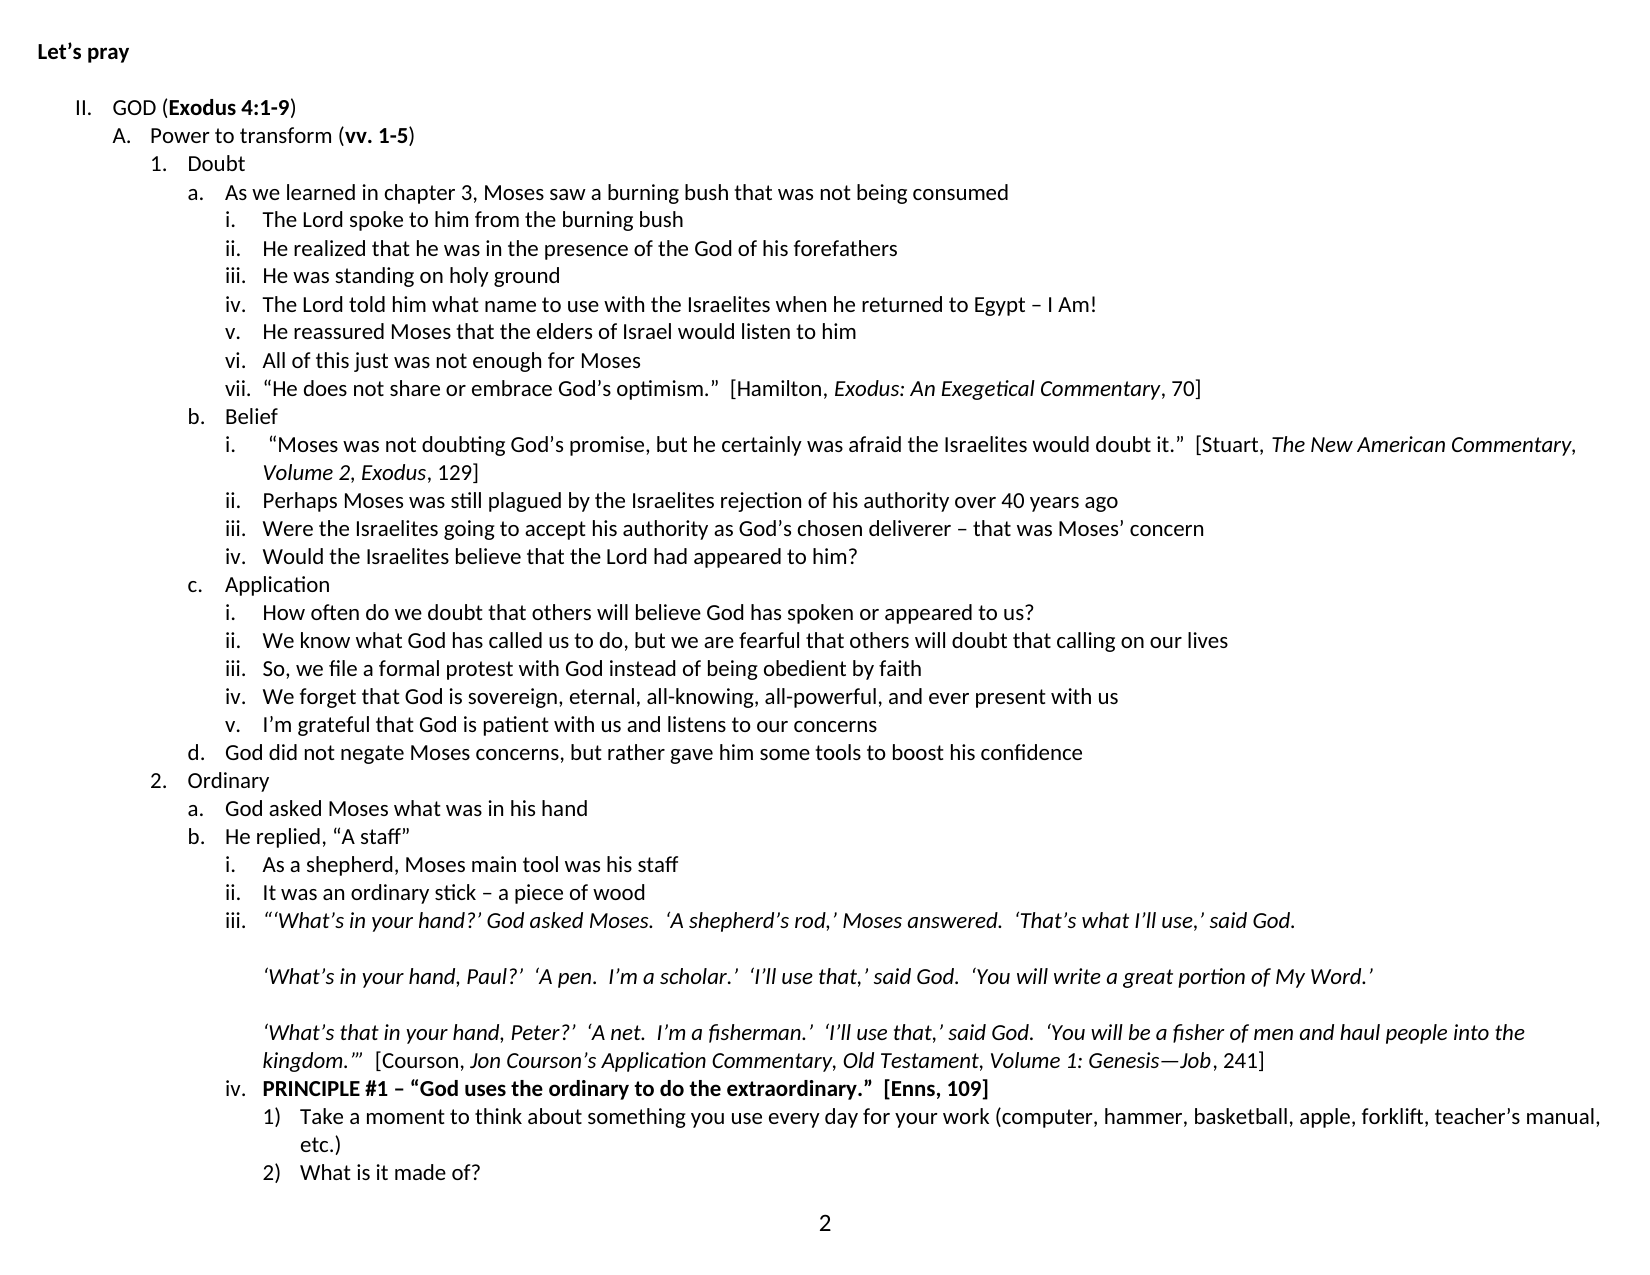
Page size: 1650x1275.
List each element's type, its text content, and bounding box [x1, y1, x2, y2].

list What is it made of? [262, 1158, 1612, 1186]
list The Lord told him what name to use with the Israelites when he returned to Egypt – I Am! [225, 290, 1612, 318]
list Would the Israelites believe that the Lord had appeared to him? [225, 542, 1612, 570]
list Ordinary [150, 766, 1612, 794]
list “Moses was not doubting God’s promise, but he certainly was afraid the Israelites would doubt it.” [Stuart, The New American Commentary, Volume 2, Exodus, 129] [225, 430, 1612, 486]
list We forget that God is sovereign, eternal, all-knowing, all-powerful, and ever present with us [225, 682, 1612, 710]
list He was standing on holy ground [225, 262, 1612, 290]
list Were the Israelites going to accept his authority as God’s chosen deliverer – that was Moses’ concern [225, 514, 1612, 542]
text Let’s pray [37, 37, 1612, 66]
list God asked Moses what was in his hand [187, 794, 1612, 822]
list God did not negate Moses concerns, but rather gave him some tools to boost his confidence [187, 738, 1612, 766]
list I’m grateful that God is patient with us and listens to our concerns [225, 710, 1612, 738]
list Belief [187, 402, 1612, 430]
list The Lord spoke to him from the burning bush [225, 206, 1612, 234]
list We know what God has called us to do, but we are fearful that others will doubt that calling on our lives [225, 626, 1612, 654]
list “He does not share or embrace God’s optimism.” [Hamilton, Exodus: An Exegetical Commentary, 70] [225, 374, 1612, 402]
list He reassured Moses that the elders of Israel would listen to him [225, 318, 1612, 346]
list How often do we doubt that others will believe God has spoken or appeared to us? [225, 598, 1612, 626]
list Perhaps Moses was still plagued by the Israelites rejection of his authority over 40 years ago [225, 486, 1612, 514]
list Application [187, 570, 1612, 598]
list He realized that he was in the presence of the God of his forefathers [225, 234, 1612, 262]
list Doubt [150, 149, 1612, 178]
list GOD (Exodus 4:1-9) [75, 93, 1612, 122]
list So, we file a formal protest with God instead of being obedient by faith [225, 654, 1612, 682]
list “‘What’s in your hand?’ God asked Moses. ‘A shepherd’s rod,’ Moses answered. ‘That’s what I’ll use,’ said God. ‘What’s in your hand, Paul?’ ‘A pen. I’m a scholar.’ ‘I’ll use that,’ said God. ‘You will write a great portion of My Word.’ ‘What’s that in your hand, Peter?’ ‘A net. I’m a fisherman.’ ‘I’ll use that,’ said God. ‘You will be a fisher of men and haul people into the kingdom.’” [Courson, Jon Courson’s Application Commentary, Old Testament, Volume 1: Genesis—Job, 241] [225, 906, 1612, 1074]
list PRINCIPLE #1 – “God uses the ordinary to do the extraordinary.” [Enns, 109] [225, 1074, 1612, 1102]
list He replied, “A staff” [187, 822, 1612, 850]
list Take a moment to think about something you use every day for your work (computer, hammer, basketball, apple, forklift, teacher’s manual, etc.) [262, 1102, 1612, 1158]
list As we learned in chapter 3, Moses saw a burning bush that was not being consumed [187, 178, 1612, 206]
list As a shepherd, Moses main tool was his staff [225, 850, 1612, 878]
list All of this just was not enough for Moses [225, 346, 1612, 374]
list Power to transform (vv. 1-5) [112, 122, 1612, 149]
list It was an ordinary stick – a piece of wood [225, 878, 1612, 906]
